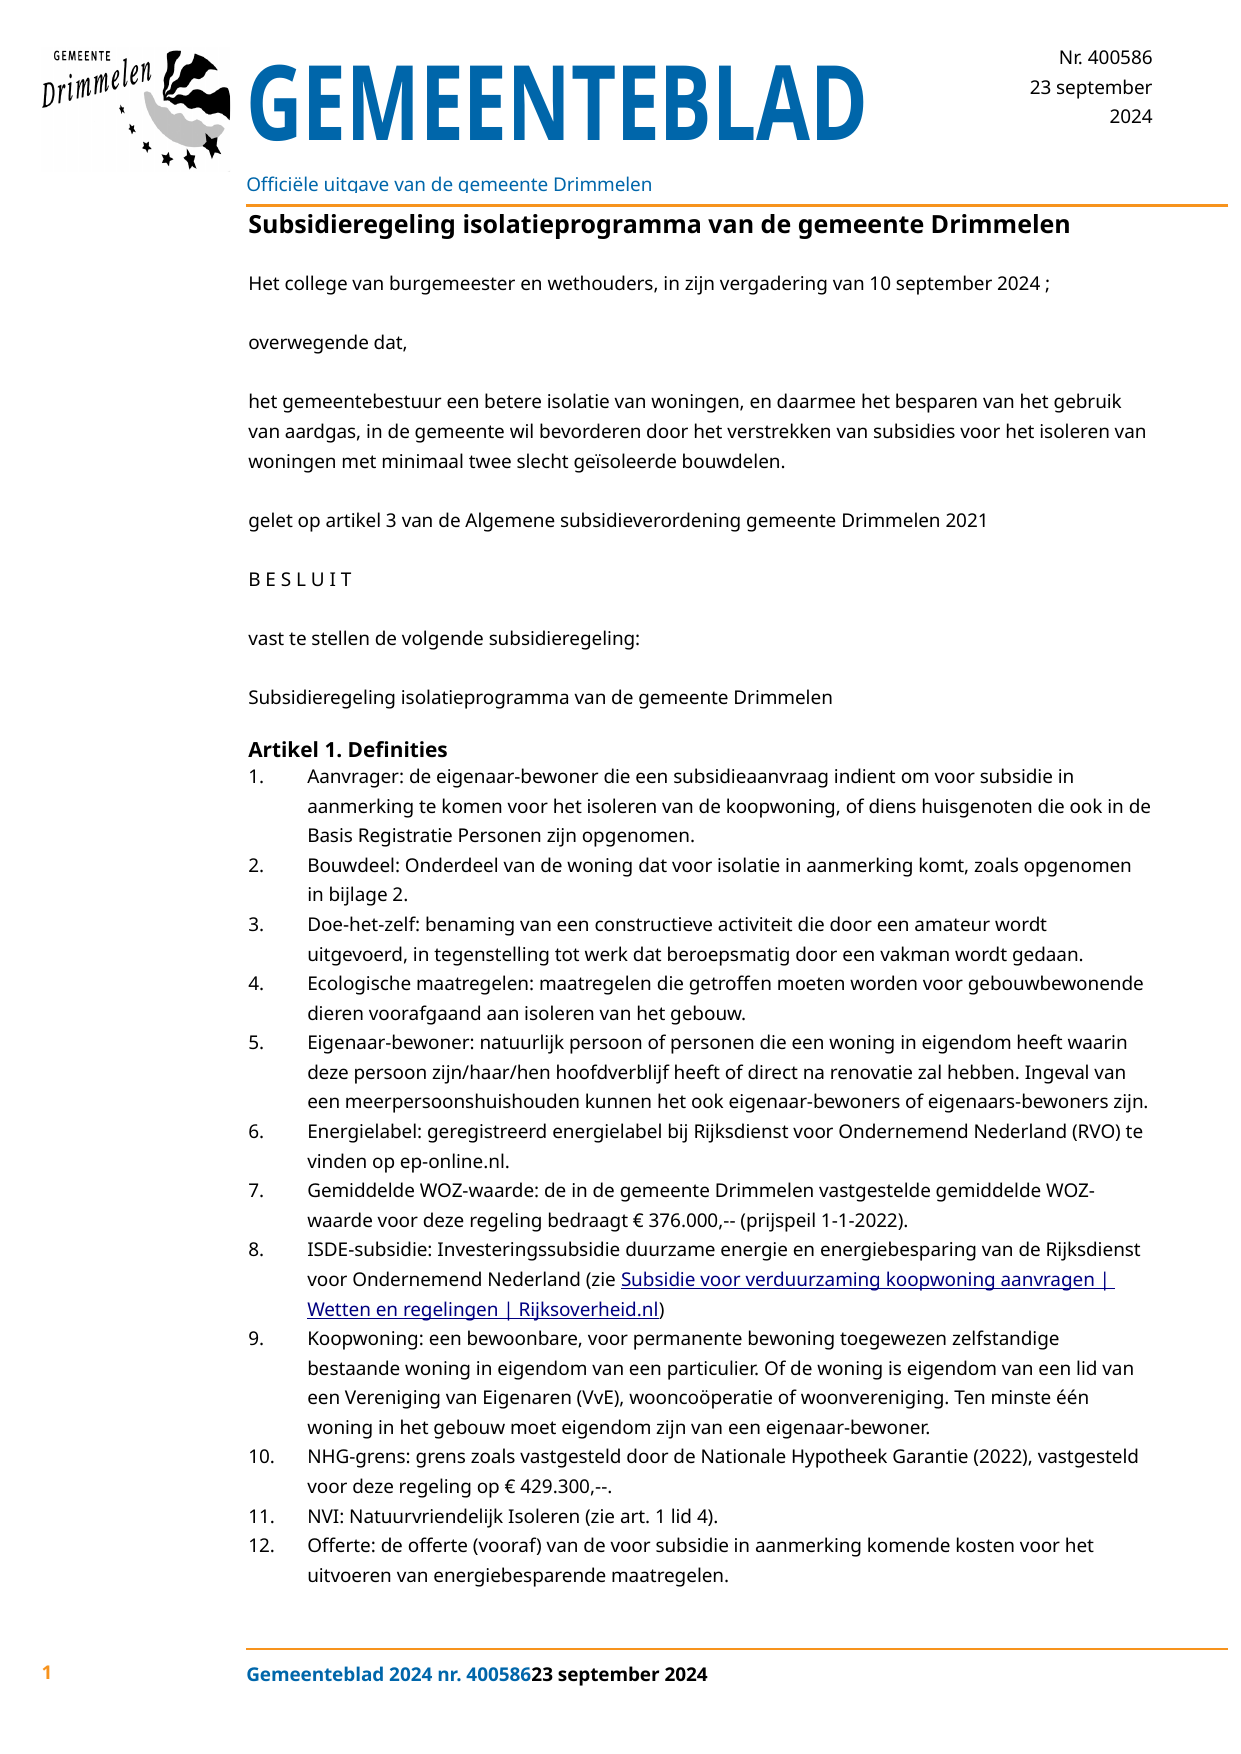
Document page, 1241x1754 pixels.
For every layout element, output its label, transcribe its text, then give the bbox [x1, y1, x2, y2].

list NVI: Natuurvriendelijk Isoleren (zie art. 1 lid 4). [248, 1503, 1152, 1529]
text B E S L U I T [248, 566, 1152, 592]
list Offerte: de offerte (vooraf) van de voor subsidie in aanmerking komende kosten voor het uitvoeren van energiebesparende maatregelen. [248, 1532, 1152, 1588]
list Eigenaar-bewoner: natuurlijk persoon of personen die een woning in eigendom heeft waarin deze persoon zijn/haar/hen hoofdverblijf heeft of direct na renovatie zal hebben. Ingeval van een meerpersoonshuishouden kunnen het ook eigenaar-bewoners of eigenaars-bewoners zijn. [248, 1029, 1152, 1114]
list Doe-het-zelf: benaming van een constructieve activiteit die door een amateur wordt uitgevoerd, in tegenstelling tot werk dat beroepsmatig door een vakman wordt gedaan. [248, 911, 1152, 967]
list Ecologische maatregelen: maatregelen die getroffen moeten worden voor gebouwbewonende dieren voorafgaand aan isoleren van het gebouw. [248, 970, 1152, 1026]
text overwegende dat, [248, 329, 1152, 355]
text Subsidieregeling isolatieprogramma van de gemeente Drimmelen [248, 684, 1152, 710]
picture [41, 47, 231, 172]
list Aanvrager: de eigenaar-bewoner die een subsidieaanvraag indient om voor subsidie in aanmerking te komen voor het isoleren van de koopwoning, of diens huisgenoten die ook in de Basis Registratie Personen zijn opgenomen. [248, 763, 1152, 848]
list ISDE-subsidie: Investeringssubsidie duurzame energie en energiebesparing van de Rijksdienst voor Ondernemend Nederland (zie Subsidie voor verduurzaming koopwoning aanvragen | Wetten en regelingen | Rijksoverheid.nl) [248, 1237, 1152, 1322]
text Subsidieregeling isolatieprogramma van de gemeente Drimmelen [248, 207, 1152, 241]
list NHG-grens: grens zoals vastgesteld door de Nationale Hypotheek Garantie (2022), vastgesteld voor deze regeling op € 429.300,--. [248, 1444, 1152, 1499]
text Het college van burgemeester en wethouders, in zijn vergadering van 10 september 2024 ; [248, 270, 1152, 296]
text gelet op artikel 3 van de Algemene subsidieverordening gemeente Drimmelen 2021 [248, 507, 1152, 533]
text het gemeentebestuur een betere isolatie van woningen, en daarmee het besparen van het gebruik van aardgas, in de gemeente wil bevorderen door het verstrekken van subsidies voor het isoleren van woningen met minimaal twee slecht geïsoleerde bouwdelen. [248, 389, 1152, 473]
text Artikel 1. Definities [248, 735, 1152, 763]
list Bouwdeel: Onderdeel van de woning dat voor isolatie in aanmerking komt, zoals opgenomen in bijlage 2. [248, 852, 1152, 907]
list Koopwoning: een bewoonbare, voor permanente bewoning toegewezen zelfstandige bestaande woning in eigendom van een particulier. Of de woning is eigendom van een lid van een Vereniging van Eigenaren (VvE), wooncoöperatie of woonvereniging. Ten minste één woning in het gebouw moet eigendom zijn van een eigenaar-bewoner. [248, 1325, 1152, 1440]
list Gemiddelde WOZ-waarde: de in de gemeente Drimmelen vastgestelde gemiddelde WOZ-waarde voor deze regeling bedraagt € 376.000,-- (prijspeil 1-1-2022). [248, 1177, 1152, 1233]
text vast te stellen de volgende subsidieregeling: [248, 625, 1152, 651]
list Energielabel: geregistreerd energielabel bij Rijksdienst voor Ondernemend Nederland (RVO) te vinden op ep-online.nl. [248, 1118, 1152, 1174]
